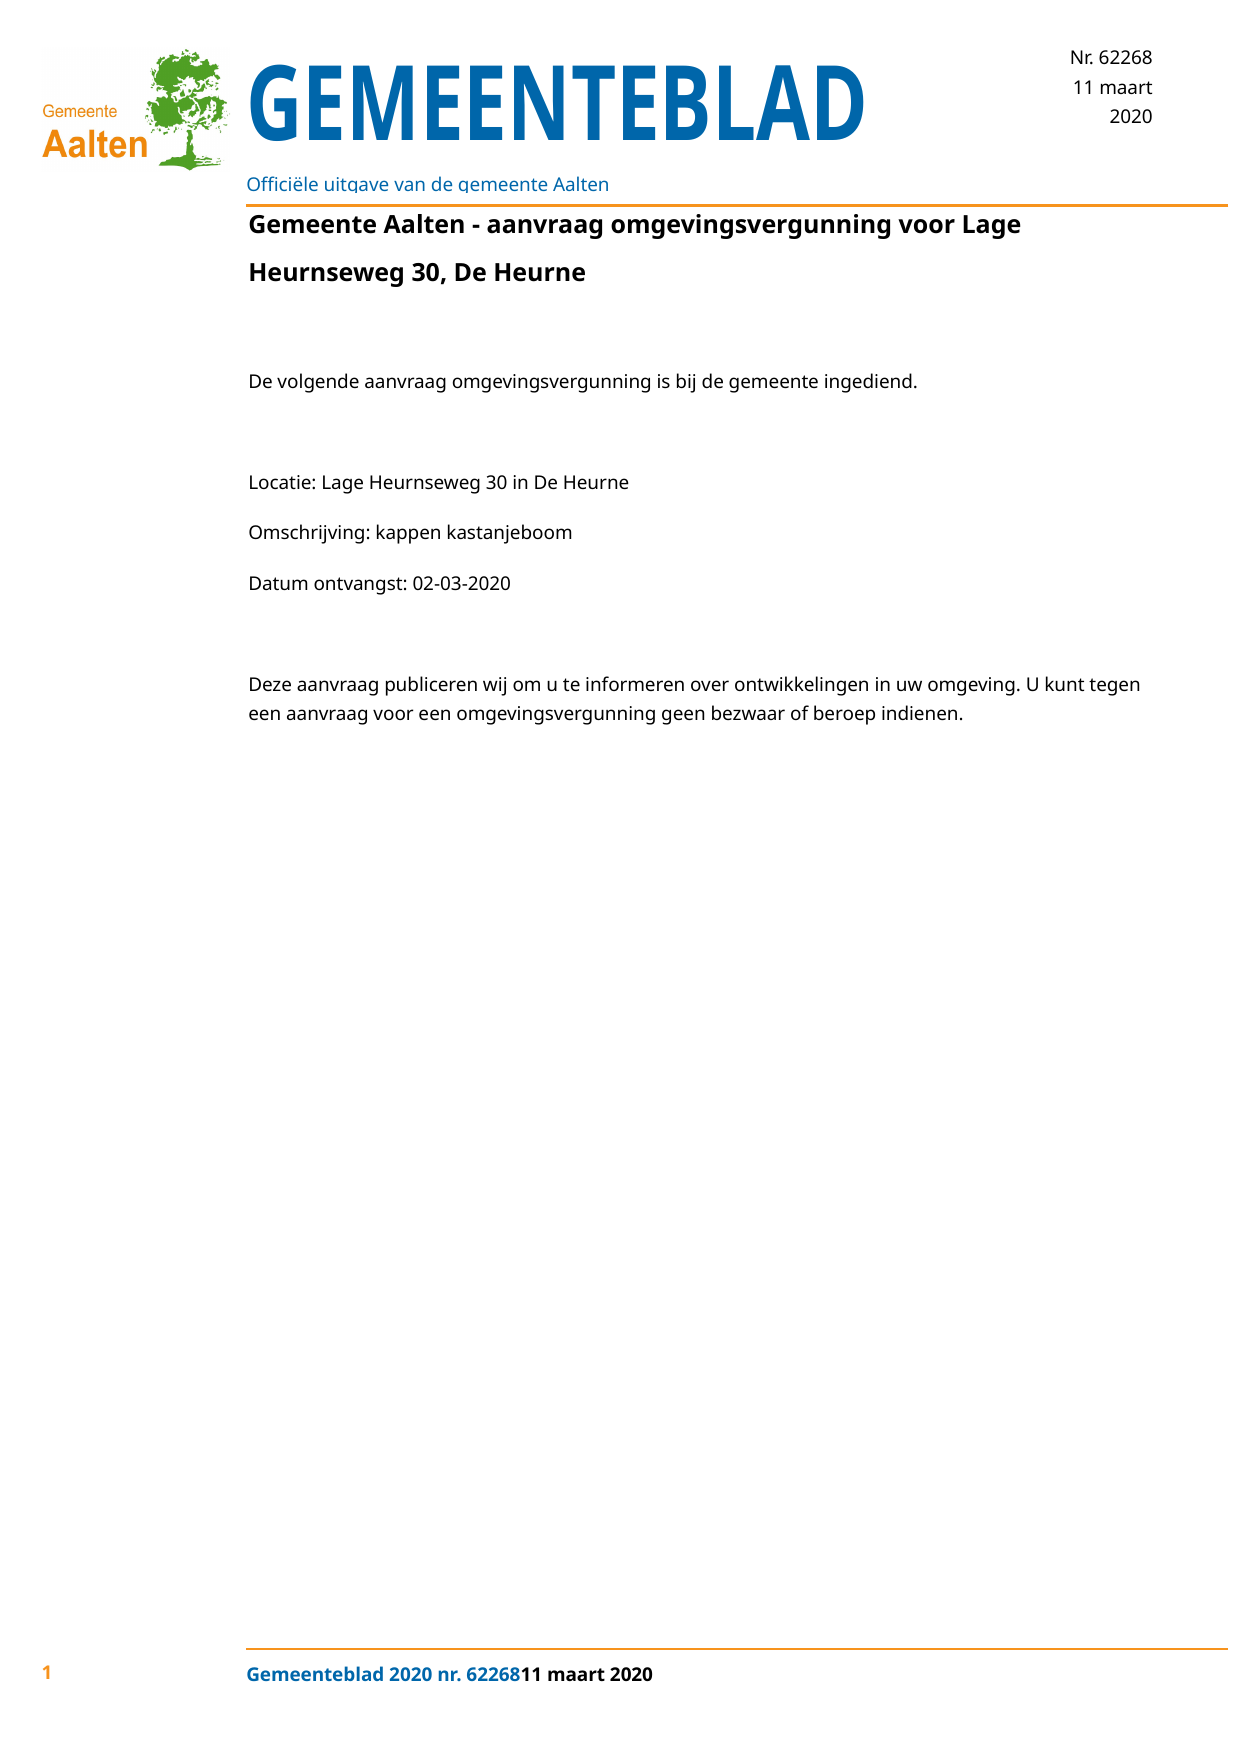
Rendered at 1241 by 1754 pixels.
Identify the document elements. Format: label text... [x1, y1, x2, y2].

text Omschrijving: kappen kastanjeboom [248, 519, 1152, 545]
picture [41, 47, 231, 172]
text Locatie: Lage Heurnseweg 30 in De Heurne [248, 469, 1152, 495]
text Datum ontvangst: 02-03-2020 [248, 570, 1152, 596]
text Deze aanvraag publiceren wij om u te informeren over ontwikkelingen in uw omgeving. U kunt tegen een aanvraag voor een omgevingsvergunning geen bezwaar of beroep indienen. [248, 671, 1152, 726]
text Gemeente Aalten - aanvraag omgevingsvergunning voor Lage Heurnseweg 30, De Heurne [248, 207, 1152, 288]
text De volgende aanvraag omgevingsvergunning is bij de gemeente ingediend. [248, 368, 1152, 394]
